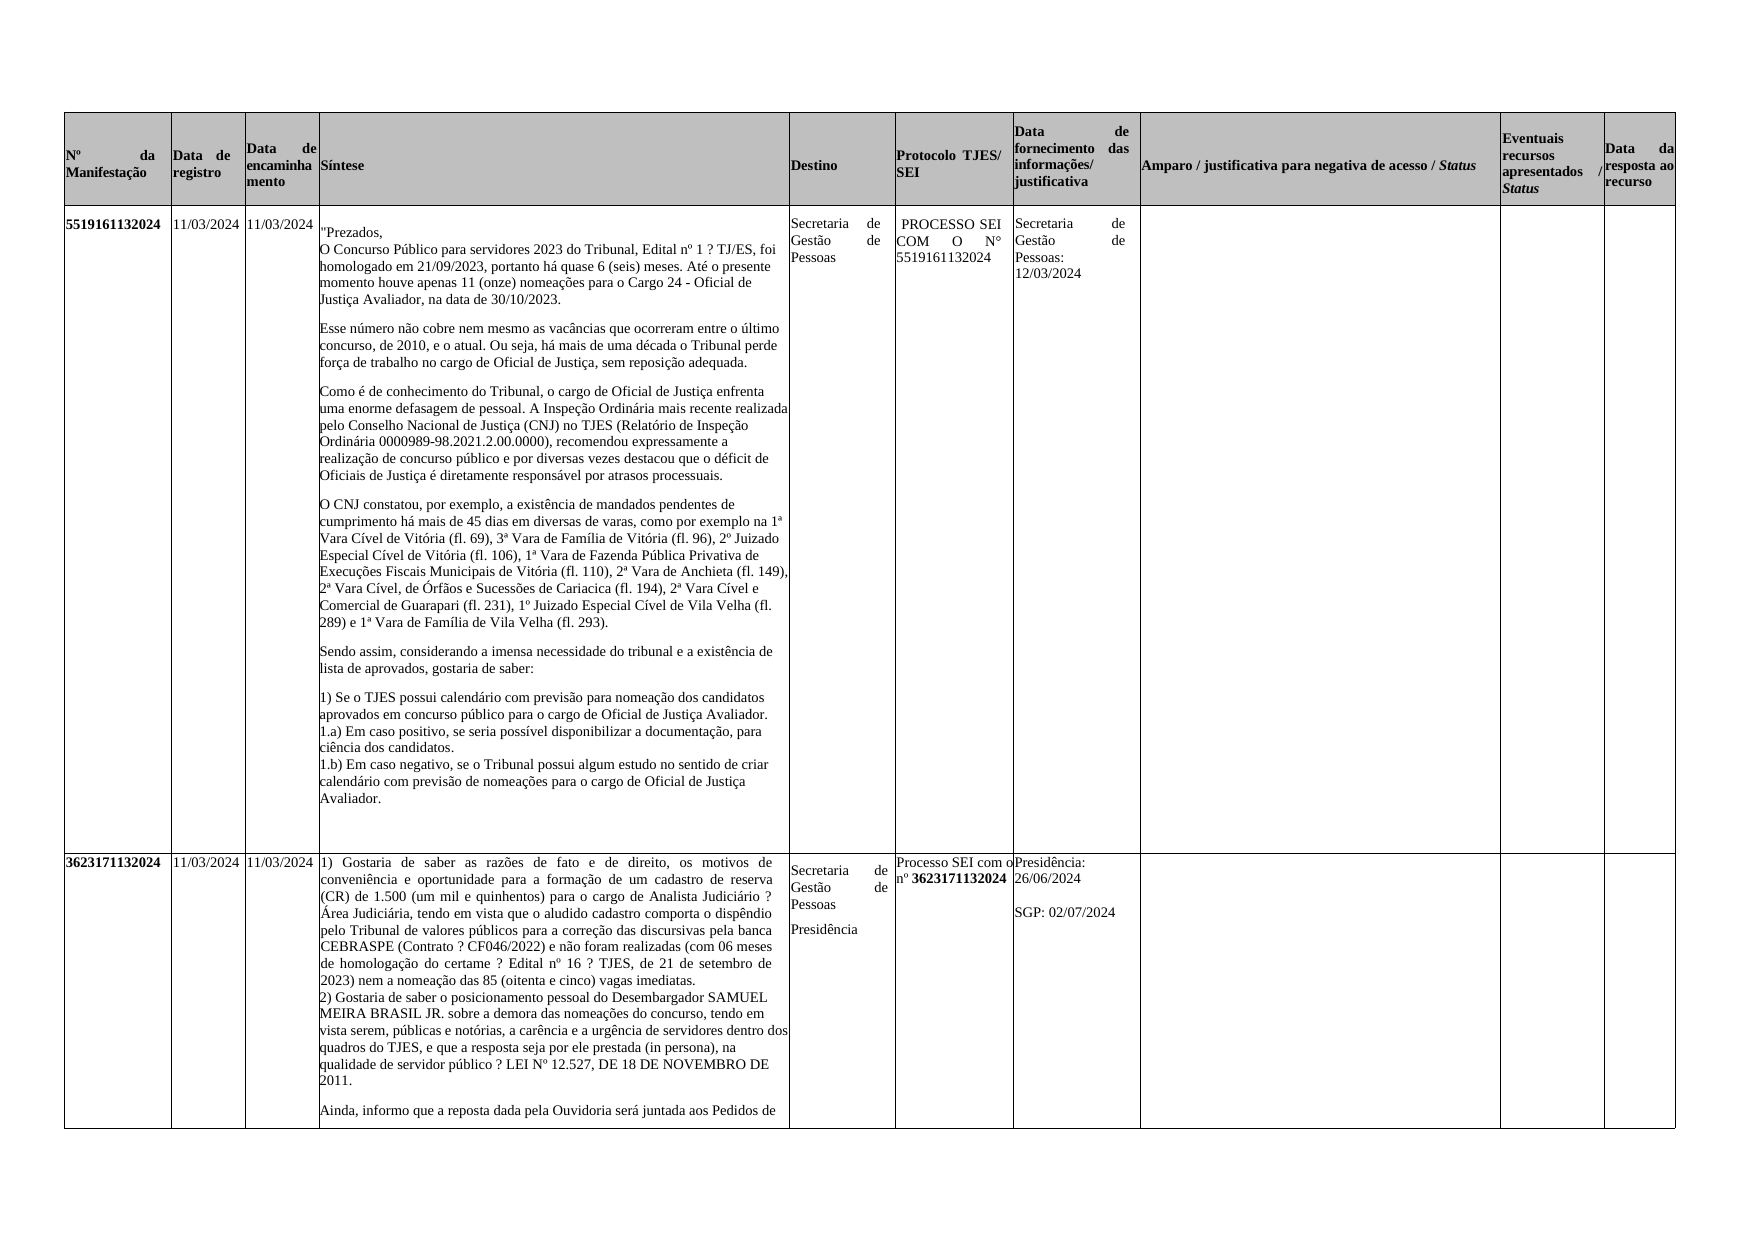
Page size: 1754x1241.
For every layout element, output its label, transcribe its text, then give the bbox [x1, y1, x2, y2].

table_header Síntese [320, 113, 789, 205]
table_cell 5519161132024 [65, 206, 171, 853]
table_cell 3623171132024 [65, 854, 171, 1128]
table_header Data de encaminha mento [246, 113, 319, 205]
table_cell [1501, 854, 1604, 1128]
table_header Data da resposta ao recurso [1605, 113, 1675, 205]
table_header Eventuais recursos apresentados / Status [1501, 113, 1604, 205]
table_header Protocolo TJES/ SEI [896, 113, 1013, 205]
table_cell [1501, 206, 1604, 853]
table_cell Secretaria de Gestão de Pessoas [790, 206, 895, 853]
table_cell 11/03/2024 [172, 206, 245, 853]
table_cell 1) Gostaria de saber as razões de fato e de direito, os motivos de conveniência e oportunidade para a formação de um cadastro de reserva (CR) de 1.500 (um mil e quinhentos) para o cargo de Analista Judiciário ? Área Judiciária, tendo em vista que o aludido cadastro comporta o dispêndio pelo Tribunal de valores públicos para a correção das discursivas pela banca CEBRASPE (Contrato ? CF046/2022) e não foram realizadas (com 06 meses de homologação do certame ? Edital nº 16 ? TJES, de 21 de setembro de 2023) nem a nomeação das 85 (oitenta e cinco) vagas imediatas. 2) Gostaria de saber o posicionamento pessoal do Desembargador SAMUEL MEIRA BRASIL JR. sobre a demora das nomeações do concurso, tendo em vista serem, públicas e notórias, a carência e a urgência de servidores dentro dos quadros do TJES, e que a resposta seja por ele prestada (in persona), na qualidade de servidor público ? LEI Nº 12.527, DE 18 DE NOVEMBRO DE 2011. Ainda, informo que a reposta dada pela Ouvidoria será juntada aos Pedidos de [320, 854, 789, 1128]
table_cell Presidência: 26/06/2024 SGP: 02/07/2024 [1014, 854, 1140, 1128]
table_cell "Prezados, O Concurso Público para servidores 2023 do Tribunal, Edital nº 1 ? TJ/ES, foi homologado em 21/09/2023, portanto há quase 6 (seis) meses. Até o presente momento houve apenas 11 (onze) nomeações para o Cargo 24 - Oficial de Justiça Avaliador, na data de 30/10/2023. Esse número não cobre nem mesmo as vacâncias que ocorreram entre o último concurso, de 2010, e o atual. Ou seja, há mais de uma década o Tribunal perde força de trabalho no cargo de Oficial de Justiça, sem reposição adequada. Como é de conhecimento do Tribunal, o cargo de Oficial de Justiça enfrenta uma enorme defasagem de pessoal. A Inspeção Ordinária mais recente realizada pelo Conselho Nacional de Justiça (CNJ) no TJES (Relatório de Inspeção Ordinária 0000989-98.2021.2.00.0000), recomendou expressamente a realização de concurso público e por diversas vezes destacou que o déficit de Oficiais de Justiça é diretamente responsável por atrasos processuais. O CNJ constatou, por exemplo, a existência de mandados pendentes de cumprimento há mais de 45 dias em diversas de varas, como por exemplo na 1ª Vara Cível de Vitória (fl. 69), 3ª Vara de Família de Vitória (fl. 96), 2º Juizado Especial Cível de Vitória (fl. 106), 1ª Vara de Fazenda Pública Privativa de Execuções Fiscais Municipais de Vitória (fl. 110), 2ª Vara de Anchieta (fl. 149), 2ª Vara Cível, de Órfãos e Sucessões de Cariacica (fl. 194), 2ª Vara Cível e Comercial de Guarapari (fl. 231), 1º Juizado Especial Cível de Vila Velha (fl. 289) e 1ª Vara de Família de Vila Velha (fl. 293). Sendo assim, considerando a imensa necessidade do tribunal e a existência de lista de aprovados, gostaria de saber: 1) Se o TJES possui calendário com previsão para nomeação dos candidatos aprovados em concurso público para o cargo de Oficial de Justiça Avaliador. 1.a) Em caso positivo, se seria possível disponibilizar a documentação, para ciência dos candidatos. 1.b) Em caso negativo, se o Tribunal possui algum estudo no sentido de criar calendário com previsão de nomeações para o cargo de Oficial de Justiça Avaliador. [320, 206, 789, 853]
table_cell 11/03/2024 [172, 854, 245, 1128]
table_cell Processo SEI com o nº 3623171132024 [896, 854, 1013, 1128]
table_header Destino [790, 113, 895, 205]
table_cell [1141, 854, 1500, 1128]
table_cell PROCESSO SEI COM O N° 5519161132024 [896, 206, 1013, 853]
table_header Data de fornecimento das informações/ justificativa [1014, 113, 1140, 205]
table_cell Secretaria de Gestão de Pessoas: 12/03/2024 [1014, 206, 1140, 853]
table_header Nº da Manifestação [65, 113, 171, 205]
table_cell [1141, 206, 1500, 853]
table_cell 11/03/2024 [246, 206, 319, 853]
table_header Data de registro [172, 113, 245, 205]
table_cell 11/03/2024 [246, 854, 319, 1128]
table_cell [1605, 854, 1675, 1128]
table_cell [1605, 206, 1675, 853]
table_header Amparo / justificativa para negativa de acesso / Status [1141, 113, 1500, 205]
table_cell Secretaria de Gestão de Pessoas Presidência [790, 854, 895, 1128]
